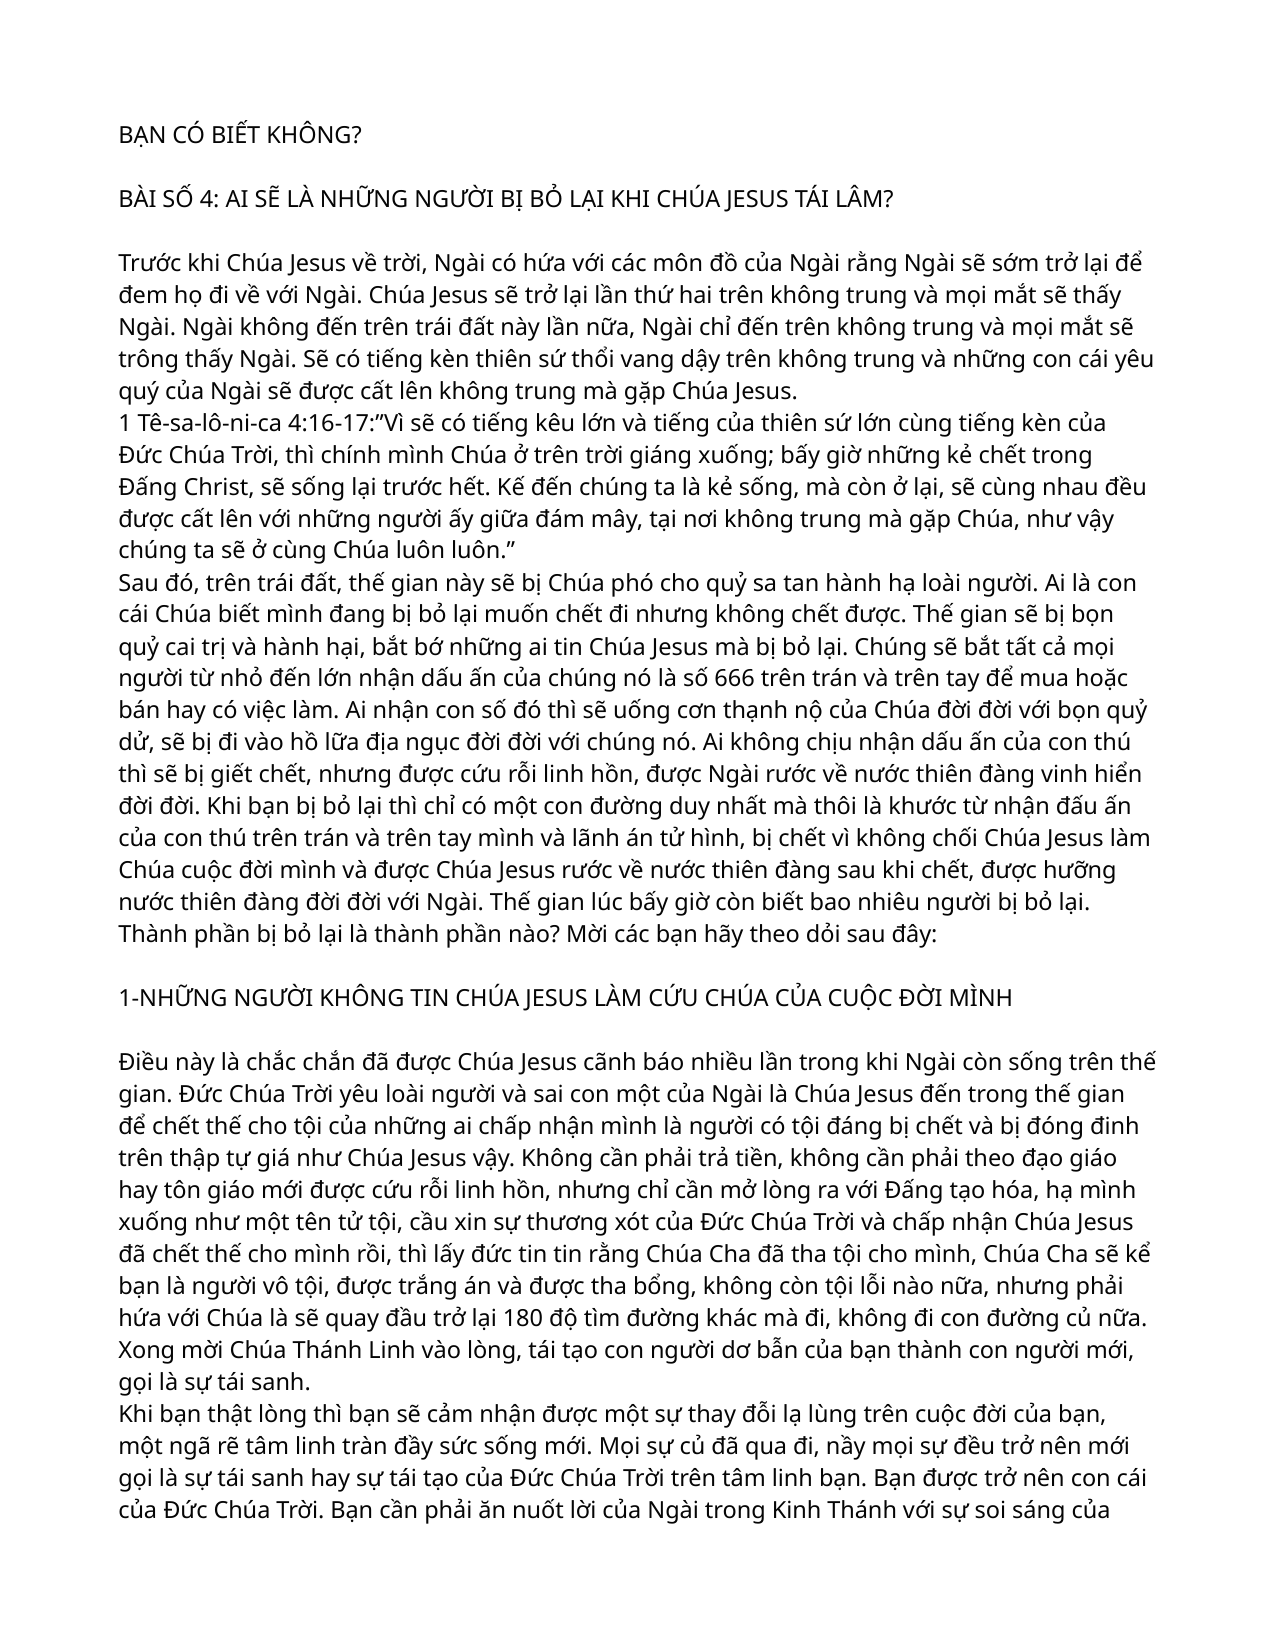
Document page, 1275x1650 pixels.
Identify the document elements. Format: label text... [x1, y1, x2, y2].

text 1 Tê-sa-lô-ni-ca 4:16-17:”Vì sẽ có tiếng kêu lớn và tiếng của thiên sứ lớn cùng tiếng kèn của Ðức Chúa Trời, thì chính mình Chúa ở trên trời giáng xuống; bấy giờ những kẻ chết trong Ðấng Christ, sẽ sống lại trước hết. Kế đến chúng ta là kẻ sống, mà còn ở lại, sẽ cùng nhau đều được cất lên với những người ấy giữa đám mây, tại nơi không trung mà gặp Chúa, như vậy chúng ta sẽ ở cùng Chúa luôn luôn.” [118, 406, 1157, 566]
text Điều này là chắc chắn đã được Chúa Jesus cãnh báo nhiều lần trong khi Ngài còn sống trên thế gian. Đức Chúa Trời yêu loài người và sai con một của Ngài là Chúa Jesus đến trong thế gian để chết thế cho tội của những ai chấp nhận mình là người có tội đáng bị chết và bị đóng đinh trên thập tự giá như Chúa Jesus vậy. Không cần phải trả tiền, không cần phải theo đạo giáo hay tôn giáo mới được cứu rỗi linh hồn, nhưng chỉ cần mở lòng ra với Đấng tạo hóa, hạ mình xuống như một tên tử tội, cầu xin sự thương xót của Đức Chúa Trời và chấp nhận Chúa Jesus đã chết thế cho mình rồi, thì lấy đức tin tin rằng Chúa Cha đã tha tội cho mình, Chúa Cha sẽ kể bạn là người vô tội, được trắng án và được tha bổng, không còn tội lỗi nào nữa, nhưng phải hứa với Chúa là sẽ quay đầu trở lại 180 độ tìm đường khác mà đi, không đi con đường củ nữa. Xong mời Chúa Thánh Linh vào lòng, tái tạo con người dơ bẫn của bạn thành con người mới, gọi là sự tái sanh. [118, 1046, 1157, 1397]
text Khi bạn thật lòng thì bạn sẽ cảm nhận được một sự thay đỗi lạ lùng trên cuộc đời của bạn, một ngã rẽ tâm linh tràn đầy sức sống mới. Mọi sự củ đã qua đi, nầy mọi sự đều trở nên mới gọi là sự tái sanh hay sự tái tạo của Đức Chúa Trời trên tâm linh bạn. Bạn được trở nên con cái của Đức Chúa Trời. Bạn cần phải ăn nuốt lời của Ngài trong Kinh Thánh với sự soi sáng của [118, 1397, 1157, 1525]
text Sau đó, trên trái đất, thế gian này sẽ bị Chúa phó cho quỷ sa tan hành hạ loài người. Ai là con cái Chúa biết mình đang bị bỏ lại muốn chết đi nhưng không chết được. Thế gian sẽ bị bọn quỷ cai trị và hành hại, bắt bớ những ai tin Chúa Jesus mà bị bỏ lại. Chúng sẽ bắt tất cả mọi người từ nhỏ đến lớn nhận dấu ấn của chúng nó là số 666 trên trán và trên tay để mua hoặc bán hay có việc làm. Ai nhận con số đó thì sẽ uống cơn thạnh nộ của Chúa đời đời với bọn quỷ dử, sẽ bị đi vào hồ lữa địa ngục đời đời với chúng nó. Ai không chịu nhận dấu ấn của con thú thì sẽ bị giết chết, nhưng được cứu rỗi linh hồn, được Ngài rước về nước thiên đàng vinh hiển đời đời. Khi bạn bị bỏ lại thì chỉ có một con đường duy nhất mà thôi là khước từ nhận đấu ấn của con thú trên trán và trên tay mình và lãnh án tử hình, bị chết vì không chối Chúa Jesus làm Chúa cuộc đời mình và được Chúa Jesus rước về nước thiên đàng sau khi chết, được hưỡng nước thiên đàng đời đời với Ngài. Thế gian lúc bấy giờ còn biết bao nhiêu người bị bỏ lại. Thành phần bị bỏ lại là thành phần nào? Mời các bạn hãy theo dỏi sau đây: [118, 566, 1157, 949]
text BẠN CÓ BIẾT KHÔNG? [118, 118, 1157, 150]
text BÀI SỐ 4: AI SẼ LÀ NHỮNG NGƯỜI BỊ BỎ LẠI KHI CHÚA JESUS TÁI LÂM? [118, 182, 1157, 214]
text Trước khi Chúa Jesus về trời, Ngài có hứa với các môn đồ của Ngài rằng Ngài sẽ sớm trở lại để đem họ đi về với Ngài. Chúa Jesus sẽ trở lại lần thứ hai trên không trung và mọi mắt sẽ thấy Ngài. Ngài không đến trên trái đất này lần nữa, Ngài chỉ đến trên không trung và mọi mắt sẽ trông thấy Ngài. Sẽ có tiếng kèn thiên sứ thổi vang dậy trên không trung và những con cái yêu quý của Ngài sẽ được cất lên không trung mà gặp Chúa Jesus. [118, 246, 1157, 406]
text 1-NHỮNG NGƯỜI KHÔNG TIN CHÚA JESUS LÀM CỨU CHÚA CỦA CUỘC ĐỜI MÌNH [118, 982, 1157, 1013]
